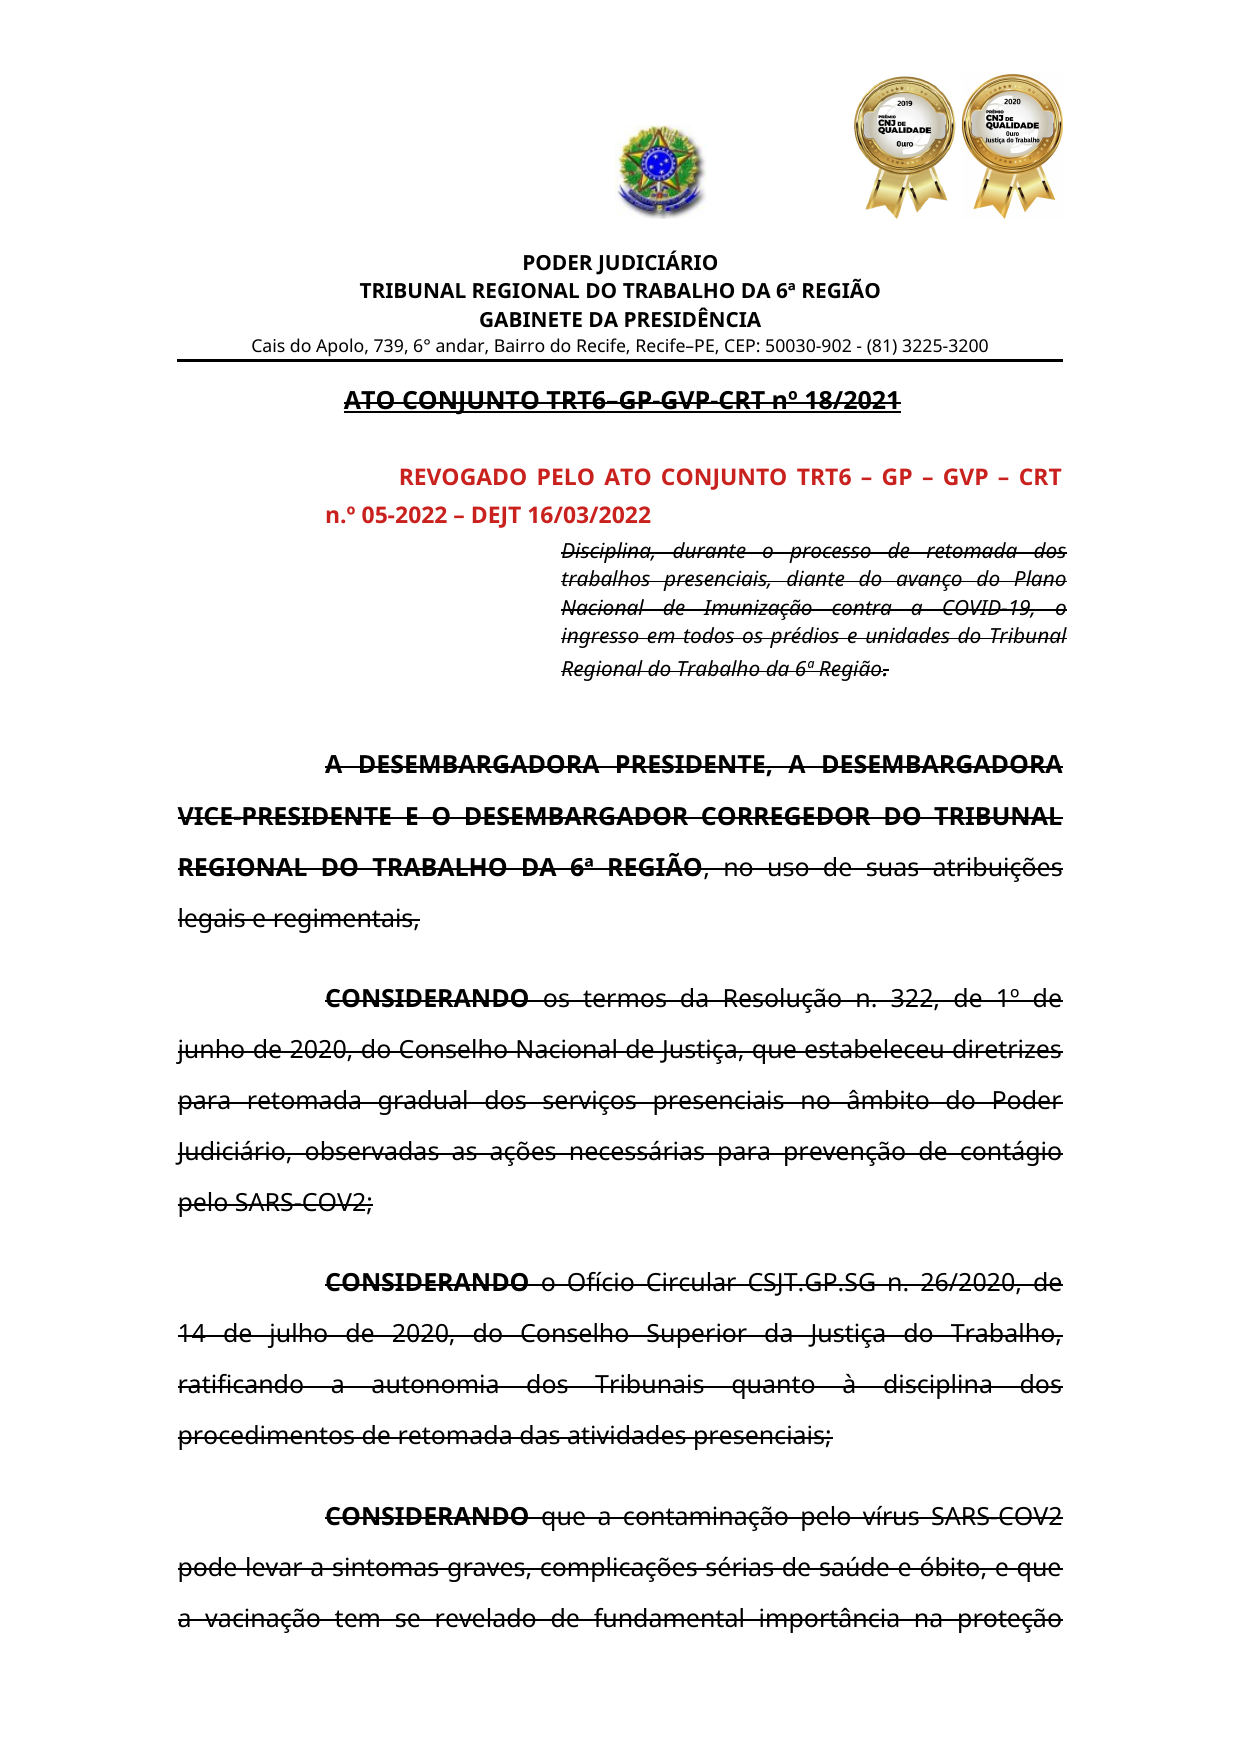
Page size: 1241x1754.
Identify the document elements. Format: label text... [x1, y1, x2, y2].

text Disciplina, durante o processo de retomada dos trabalhos presenciais, diante do avanço do Plano Nacional de Imunização contra a COVID-19, o ingresso em todos os prédios e unidades do Tribunal Regional do Trabalho da 6ª Região. [561, 554, 1067, 581]
text CONSIDERANDO os termos da Resolução n. 322, de 1º de junho de 2020, do Conselho Nacional de Justiça, que estabeleceu diretrizes para retomada gradual dos serviços presenciais no âmbito do Poder Judiciário, observadas as ações necessárias para prevenção de contágio pelo SARS-COV2; [177, 1155, 1063, 1219]
text A DESEMBARGADORA PRESIDENTE, A DESEMBARGADORA VICE-PRESIDENTE E O DESEMBARGADOR CORREGEDOR DO TRIBUNAL REGIONAL DO TRABALHO DA 6ª REGIÃO, no uso de suas atribuições legais e regimentais, [177, 869, 1063, 934]
text CONSIDERANDO o Ofício Circular CSJT.GP.SG n. 26/2020, de 14 de julho de 2020, do Conselho Superior da Justiça do Trabalho, ratificando a autonomia dos Tribunais quanto à disciplina dos procedimentos de retomada das atividades presenciais; [177, 1265, 1063, 1335]
picture [961, 73, 1063, 220]
text CONSIDERANDO os termos da Resolução n. 322, de 1º de junho de 2020, do Conselho Nacional de Justiça, que estabeleceu diretrizes para retomada gradual dos serviços presenciais no âmbito do Poder Judiciário, observadas as ações necessárias para prevenção de contágio pelo SARS-COV2; [177, 981, 1063, 1051]
picture [853, 75, 956, 220]
text CONSIDERANDO os termos da Resolução n. 322, de 1º de junho de 2020, do Conselho Nacional de Justiça, que estabeleceu diretrizes para retomada gradual dos serviços presenciais no âmbito do Poder Judiciário, observadas as ações necessárias para prevenção de contágio pelo SARS-COV2; [177, 1103, 1063, 1153]
text CONSIDERANDO que a contaminação pelo vírus SARS-COV2 pode levar a sintomas graves, complicações sérias de saúde e óbito, e que a vacinação tem se revelado de fundamental importância na proteção contra a infecção e redução das hospitalizações e mortes no país e no mundo; [177, 1620, 1063, 1634]
text ATO CONJUNTO TRT6–GP-GVP-CRT nº 18/2021 [177, 383, 1067, 417]
text A DESEMBARGADORA PRESIDENTE, A DESEMBARGADORA VICE-PRESIDENTE E O DESEMBARGADOR CORREGEDOR DO TRIBUNAL REGIONAL DO TRABALHO DA 6ª REGIÃO, no uso de suas atribuições legais e regimentais, [177, 747, 1063, 817]
text Disciplina, durante o processo de retomada dos trabalhos presenciais, diante do avanço do Plano Nacional de Imunização contra a COVID-19, o ingresso em todos os prédios e unidades do Tribunal Regional do Trabalho da 6ª Região. [561, 639, 1067, 684]
text Disciplina, durante o processo de retomada dos trabalhos presenciais, diante do avanço do Plano Nacional de Imunização contra a COVID-19, o ingresso em todos os prédios e unidades do Tribunal Regional do Trabalho da 6ª Região. [561, 611, 1067, 638]
text CONSIDERANDO os termos da Resolução n. 322, de 1º de junho de 2020, do Conselho Nacional de Justiça, que estabeleceu diretrizes para retomada gradual dos serviços presenciais no âmbito do Poder Judiciário, observadas as ações necessárias para prevenção de contágio pelo SARS-COV2; [177, 1053, 1063, 1102]
list REVOGADO PELO ATO CONJUNTO TRT6 – GP – GVP – CRT n.º 05-2022 – DEJT 16/03/2022 [325, 461, 1063, 530]
text A DESEMBARGADORA PRESIDENTE, A DESEMBARGADORA VICE-PRESIDENTE E O DESEMBARGADOR CORREGEDOR DO TRIBUNAL REGIONAL DO TRABALHO DA 6ª REGIÃO, no uso de suas atribuições legais e regimentais, [177, 818, 1063, 868]
text CONSIDERANDO que a contaminação pelo vírus SARS-COV2 pode levar a sintomas graves, complicações sérias de saúde e óbito, e que a vacinação tem se revelado de fundamental importância na proteção contra a infecção e redução das hospitalizações e mortes no país e no mundo; [177, 1569, 1063, 1619]
text Disciplina, durante o processo de retomada dos trabalhos presenciais, diante do avanço do Plano Nacional de Imunização contra a COVID-19, o ingresso em todos os prédios e unidades do Tribunal Regional do Trabalho da 6ª Região. [561, 582, 1067, 609]
text CONSIDERANDO o Ofício Circular CSJT.GP.SG n. 26/2020, de 14 de julho de 2020, do Conselho Superior da Justiça do Trabalho, ratificando a autonomia dos Tribunais quanto à disciplina dos procedimentos de retomada das atividades presenciais; [177, 1336, 1063, 1386]
text CONSIDERANDO o Ofício Circular CSJT.GP.SG n. 26/2020, de 14 de julho de 2020, do Conselho Superior da Justiça do Trabalho, ratificando a autonomia dos Tribunais quanto à disciplina dos procedimentos de retomada das atividades presenciais; [177, 1387, 1063, 1452]
picture [615, 124, 707, 219]
text Disciplina, durante o processo de retomada dos trabalhos presenciais, diante do avanço do Plano Nacional de Imunização contra a COVID-19, o ingresso em todos os prédios e unidades do Tribunal Regional do Trabalho da 6ª Região. [561, 536, 1067, 552]
text CONSIDERANDO que a contaminação pelo vírus SARS-COV2 pode levar a sintomas graves, complicações sérias de saúde e óbito, e que a vacinação tem se revelado de fundamental importância na proteção contra a infecção e redução das hospitalizações e mortes no país e no mundo; [177, 1498, 1063, 1568]
